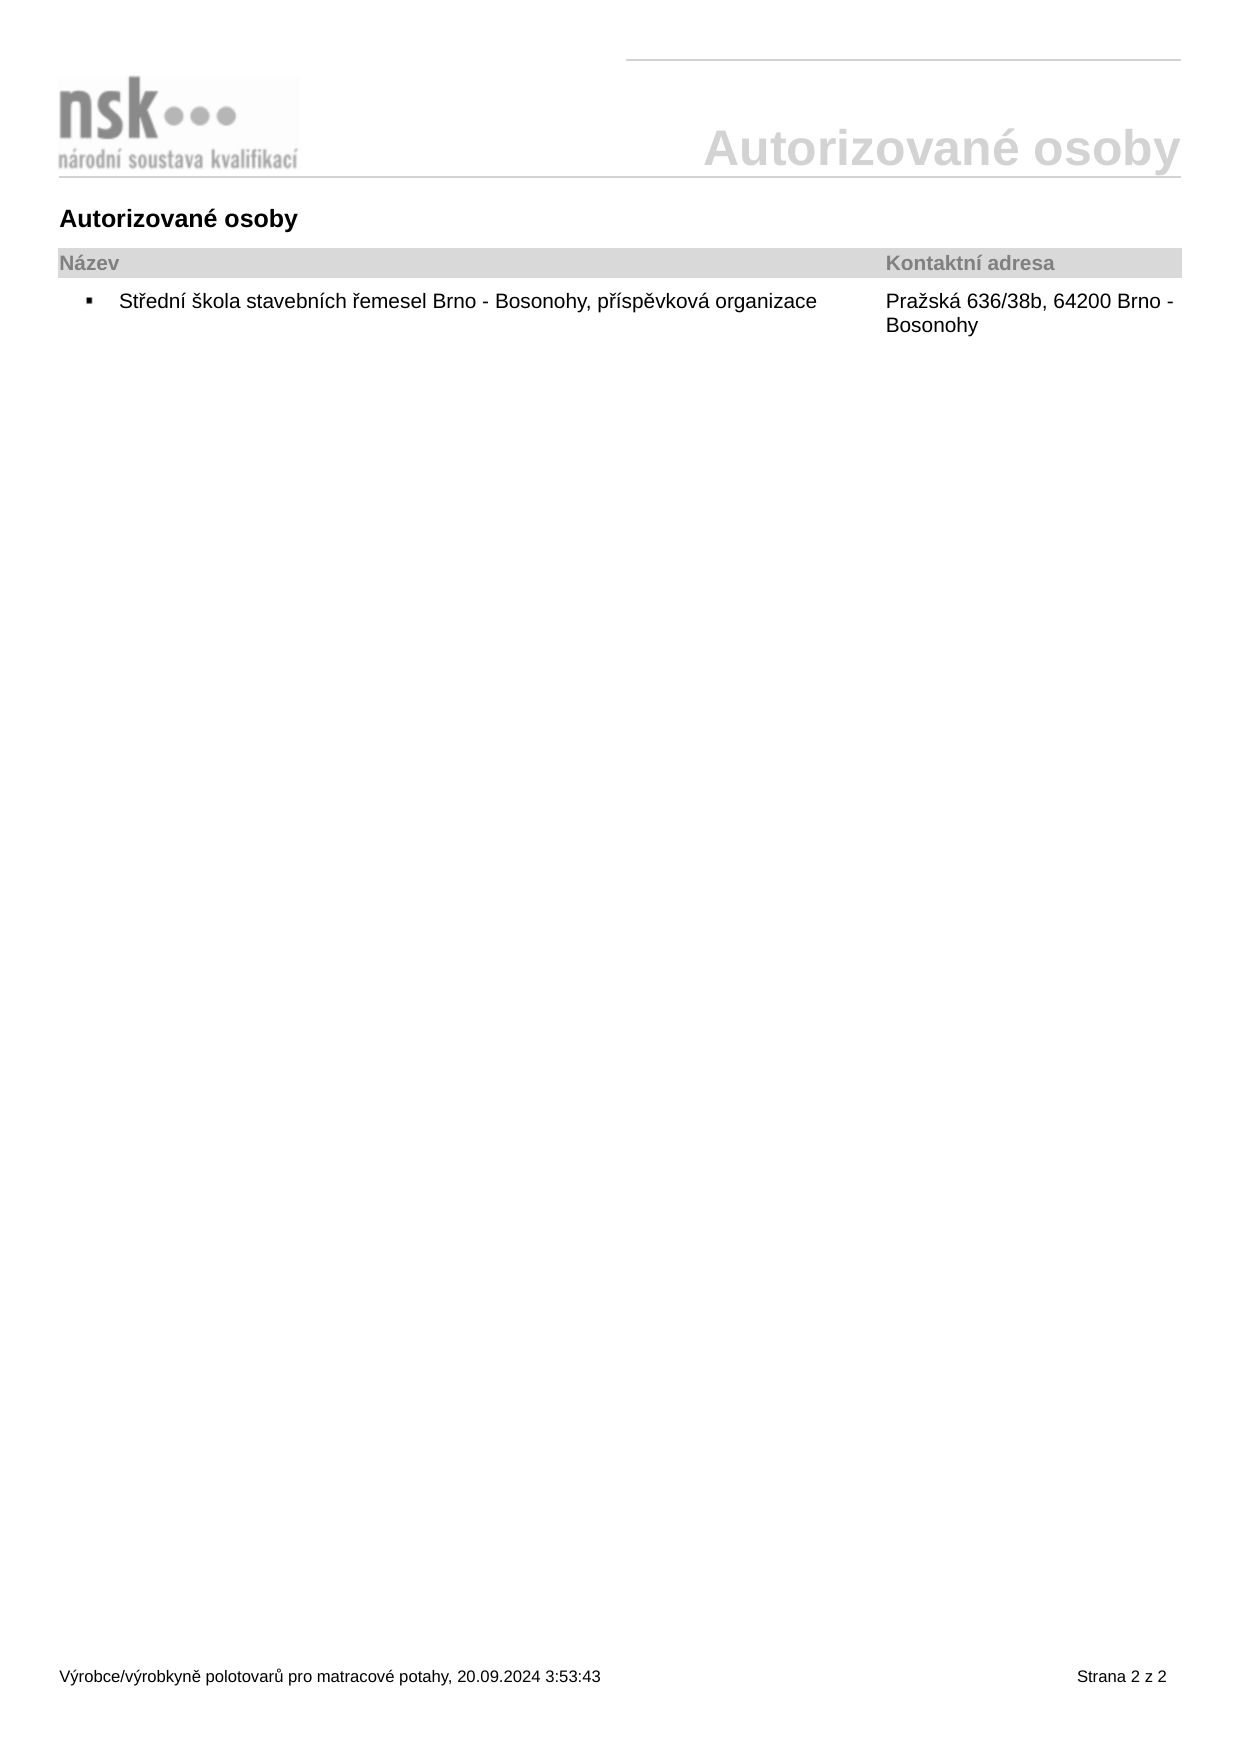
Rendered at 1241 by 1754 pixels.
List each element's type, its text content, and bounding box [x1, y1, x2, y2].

table_cell [626, 278, 860, 289]
table_cell [626, 1237, 860, 1448]
table_cell [119, 171, 481, 176]
table_cell [481, 194, 617, 200]
table_cell [860, 1237, 886, 1448]
table_cell [119, 337, 481, 637]
table_cell Pražská 636/38b, 64200 Brno - Bosonohy [886, 289, 1181, 337]
table_cell [119, 637, 481, 937]
table_cell [626, 1448, 860, 1658]
table_cell [1167, 278, 1181, 289]
table_cell [860, 637, 886, 937]
table_cell [618, 194, 626, 200]
table_cell Střední škola stavebních řemesel Brno - Bosonohy, příspěvková organizace [119, 289, 886, 314]
table_cell Autorizované osoby [59, 200, 1181, 236]
table_cell [886, 637, 1167, 937]
table_cell [59, 637, 119, 937]
table_cell [1167, 337, 1181, 637]
table_cell [59, 937, 119, 1237]
table_cell [59, 1448, 119, 1658]
table_cell [886, 194, 1167, 200]
table_cell [860, 1448, 886, 1658]
table_cell [59, 171, 119, 176]
table_cell [860, 937, 886, 1237]
table_cell [618, 1237, 626, 1448]
table_cell [481, 1448, 617, 1658]
table_cell [59, 278, 119, 288]
table_cell [886, 1448, 1167, 1658]
table_cell [119, 236, 481, 248]
table_cell Strana 2 z 2 [860, 1658, 1167, 1694]
table_cell [860, 314, 886, 337]
table_cell [119, 1448, 481, 1658]
table_cell Autorizované osoby [626, 61, 1181, 176]
table_cell [1167, 637, 1181, 937]
table_cell [886, 337, 1167, 637]
table_cell [119, 194, 481, 200]
table_cell [626, 194, 860, 200]
table_cell [119, 314, 481, 337]
table_cell [481, 236, 617, 248]
table_cell Název [60, 250, 885, 277]
table_cell [860, 337, 886, 637]
picture [59, 288, 119, 313]
table_cell [626, 236, 860, 248]
table_cell [481, 1237, 617, 1448]
table_cell [1167, 194, 1181, 200]
table_cell [59, 194, 119, 200]
table_cell [59, 1237, 119, 1448]
table_cell [481, 637, 617, 937]
table_cell [119, 937, 481, 1237]
table_cell [626, 637, 860, 937]
table_cell [860, 236, 886, 248]
table_cell [1167, 937, 1181, 1237]
table_cell Výrobce/výrobkyně polotovarů pro matracové potahy, 20.09.2024 3:53:43 [59, 1658, 860, 1694]
table_cell [59, 178, 1181, 194]
table_cell [886, 236, 1167, 248]
table_cell [626, 337, 860, 637]
table_cell Kontaktní adresa [886, 250, 1180, 277]
table_cell [618, 314, 626, 337]
table_cell [59, 314, 119, 337]
table_cell [1167, 1237, 1181, 1448]
table_cell [618, 278, 626, 289]
table_cell [619, 59, 626, 170]
table_cell [119, 1237, 481, 1448]
table_cell [1167, 1658, 1181, 1694]
table_cell [618, 1448, 626, 1658]
table_cell [618, 637, 626, 937]
table_cell [618, 236, 626, 248]
table_cell [626, 937, 860, 1237]
table_cell [886, 278, 1167, 289]
table_cell [886, 1237, 1167, 1448]
table_cell [1167, 236, 1181, 248]
table_cell [481, 171, 617, 176]
table_cell [618, 170, 626, 176]
table_cell [481, 937, 617, 1237]
table_cell [481, 314, 617, 337]
table_cell [119, 278, 481, 289]
table_cell [618, 937, 626, 1237]
table_cell [59, 236, 119, 248]
table_cell [59, 337, 119, 637]
table_cell [860, 194, 886, 200]
table_cell [481, 337, 617, 637]
table_cell [1167, 1448, 1181, 1658]
table_cell [886, 937, 1167, 1237]
table_cell [626, 314, 860, 337]
table_cell [860, 278, 886, 289]
table_cell [481, 278, 617, 289]
picture [57, 59, 619, 171]
table_cell [618, 337, 626, 637]
